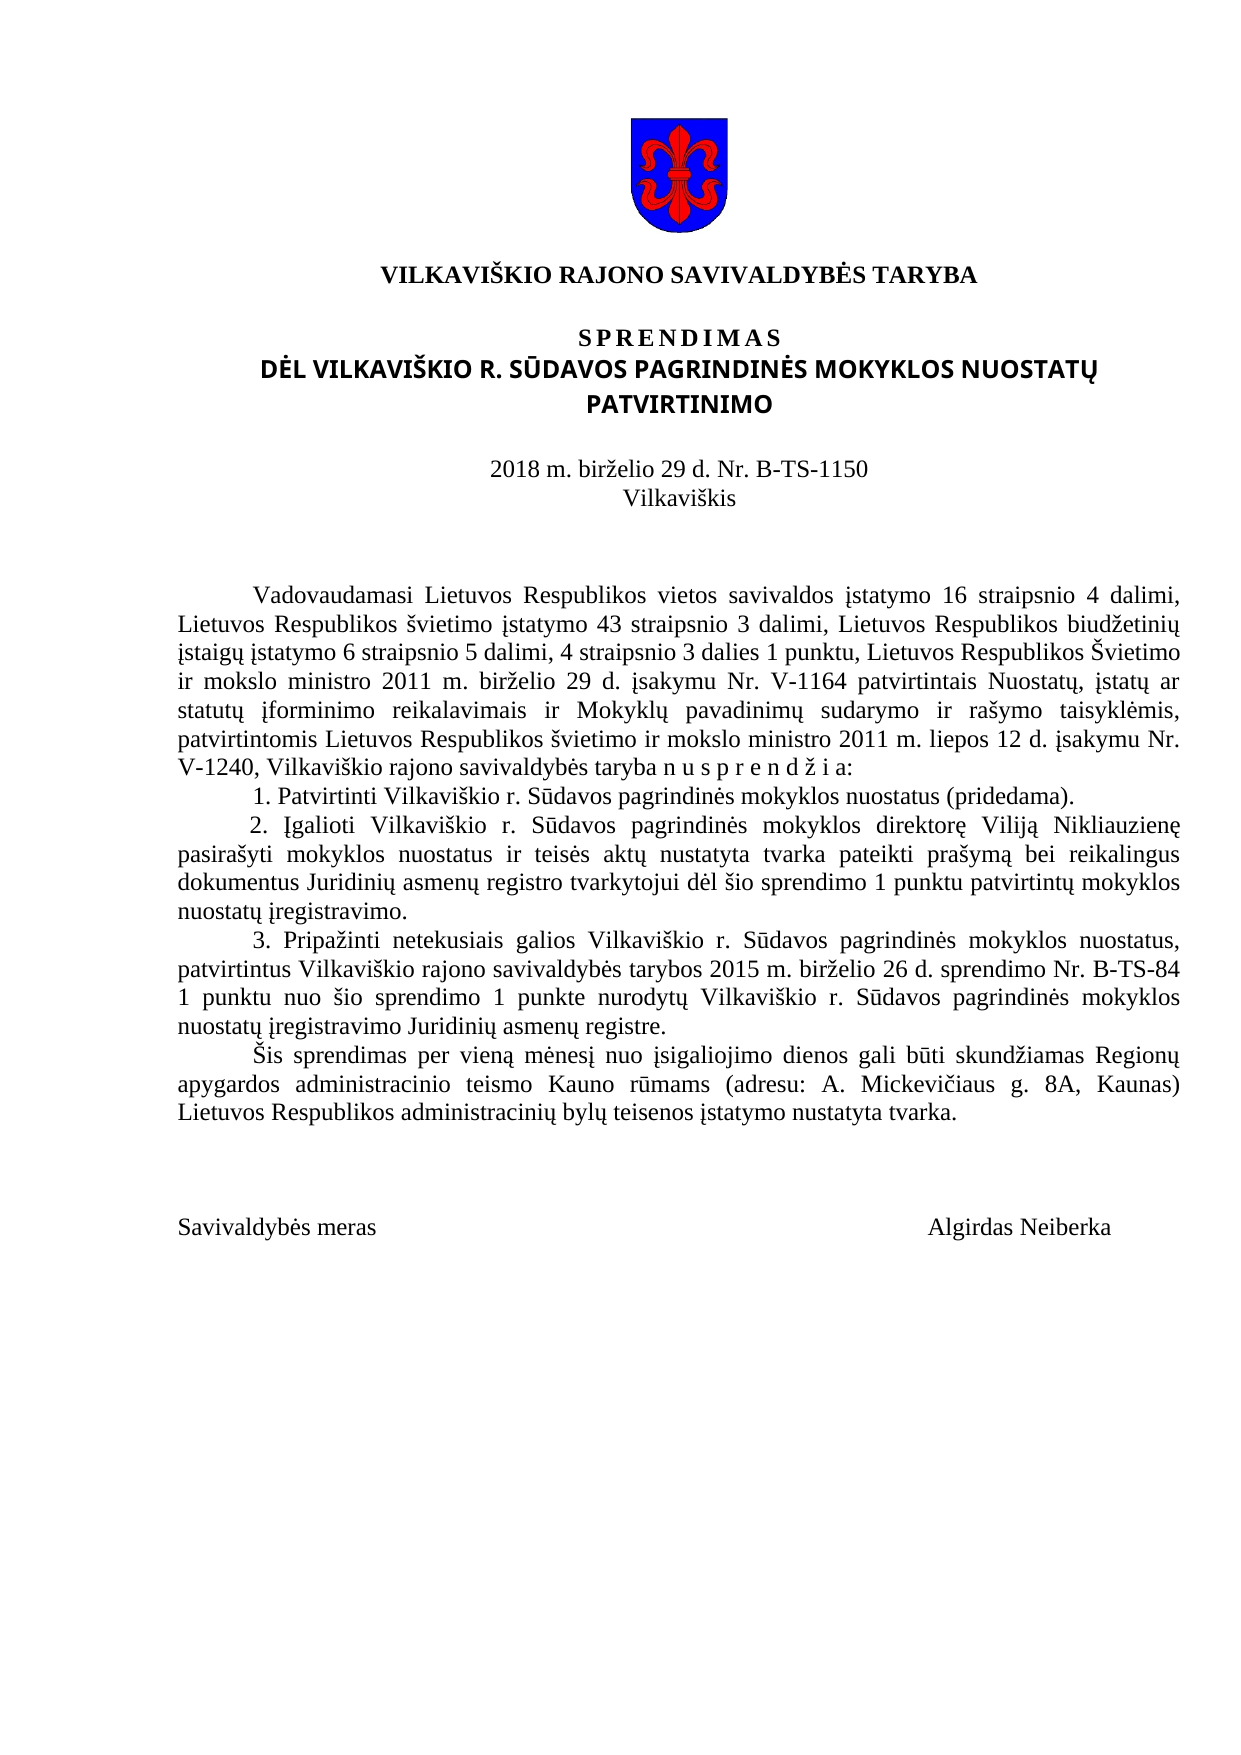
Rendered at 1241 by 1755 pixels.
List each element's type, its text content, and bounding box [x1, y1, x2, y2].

text VILKAVIŠKIO RAJONO SAVIVALDYBĖS TARYBA [177, 261, 1181, 289]
text Vilkaviškis [177, 483, 1181, 512]
text Savivaldybės meras Algirdas Neiberka [177, 1212, 1181, 1241]
text Dėl VILKAVIŠKIO R. SŪDAVOS PAGRINDINĖS MOKYKLOS NUOSTATŲ PATVIRTINIMO [177, 352, 1181, 420]
text 3. Pripažinti netekusiais galios Vilkaviškio r. Sūdavos pagrindinės mokyklos nuostatus, patvirtintus Vilkaviškio rajono savivaldybės tarybos 2015 m. birželio 26 d. sprendimo Nr. B-TS-84 1 punktu nuo šio sprendimo 1 punkte nurodytų Vilkaviškio r. Sūdavos pagrindinės mokyklos nuostatų įregistravimo Juridinių asmenų registre. [177, 925, 1181, 1040]
text 2. Įgalioti Vilkaviškio r. Sūdavos pagrindinės mokyklos direktorę Viliją Nikliauzienę pasirašyti mokyklos nuostatus ir teisės aktų nustatyta tvarka pateikti prašymą bei reikalingus dokumentus Juridinių asmenų registro tvarkytojui dėl šio sprendimo 1 punktu patvirtintų mokyklos nuostatų įregistravimo. [177, 810, 1181, 925]
text 2018 m. birželio 29 d. Nr. B-TS-1150 [177, 454, 1181, 483]
text Šis sprendimas per vieną mėnesį nuo įsigaliojimo dienos gali būti skundžiamas Regionų apygardos administracinio teismo Kauno rūmams (adresu: A. Mickevičiaus g. 8A, Kaunas) Lietuvos Respublikos administracinių bylų teisenos įstatymo nustatyta tvarka. [177, 1040, 1181, 1126]
text Vadovaudamasi Lietuvos Respublikos vietos savivaldos įstatymo 16 straipsnio 4 dalimi, Lietuvos Respublikos švietimo įstatymo 43 straipsnio 3 dalimi, Lietuvos Respublikos biudžetinių įstaigų įstatymo 6 straipsnio 5 dalimi, 4 straipsnio 3 dalies 1 punktu, Lietuvos Respublikos Švietimo ir mokslo ministro 2011 m. birželio 29 d. įsakymu Nr. V-1164 patvirtintais Nuostatų, įstatų ar statutų įforminimo reikalavimais ir Mokyklų pavadinimų sudarymo ir rašymo taisyklėmis, patvirtintomis Lietuvos Respublikos švietimo ir mokslo ministro 2011 m. liepos 12 d. įsakymu Nr. V-1240, Vilkaviškio rajono savivaldybės taryba n u s p r e n d ž i a: [177, 580, 1181, 781]
text 1. Patvirtinti Vilkaviškio r. Sūdavos pagrindinės mokyklos nuostatus (pridedama). [177, 781, 1181, 810]
text SpREndimas [177, 323, 1181, 352]
